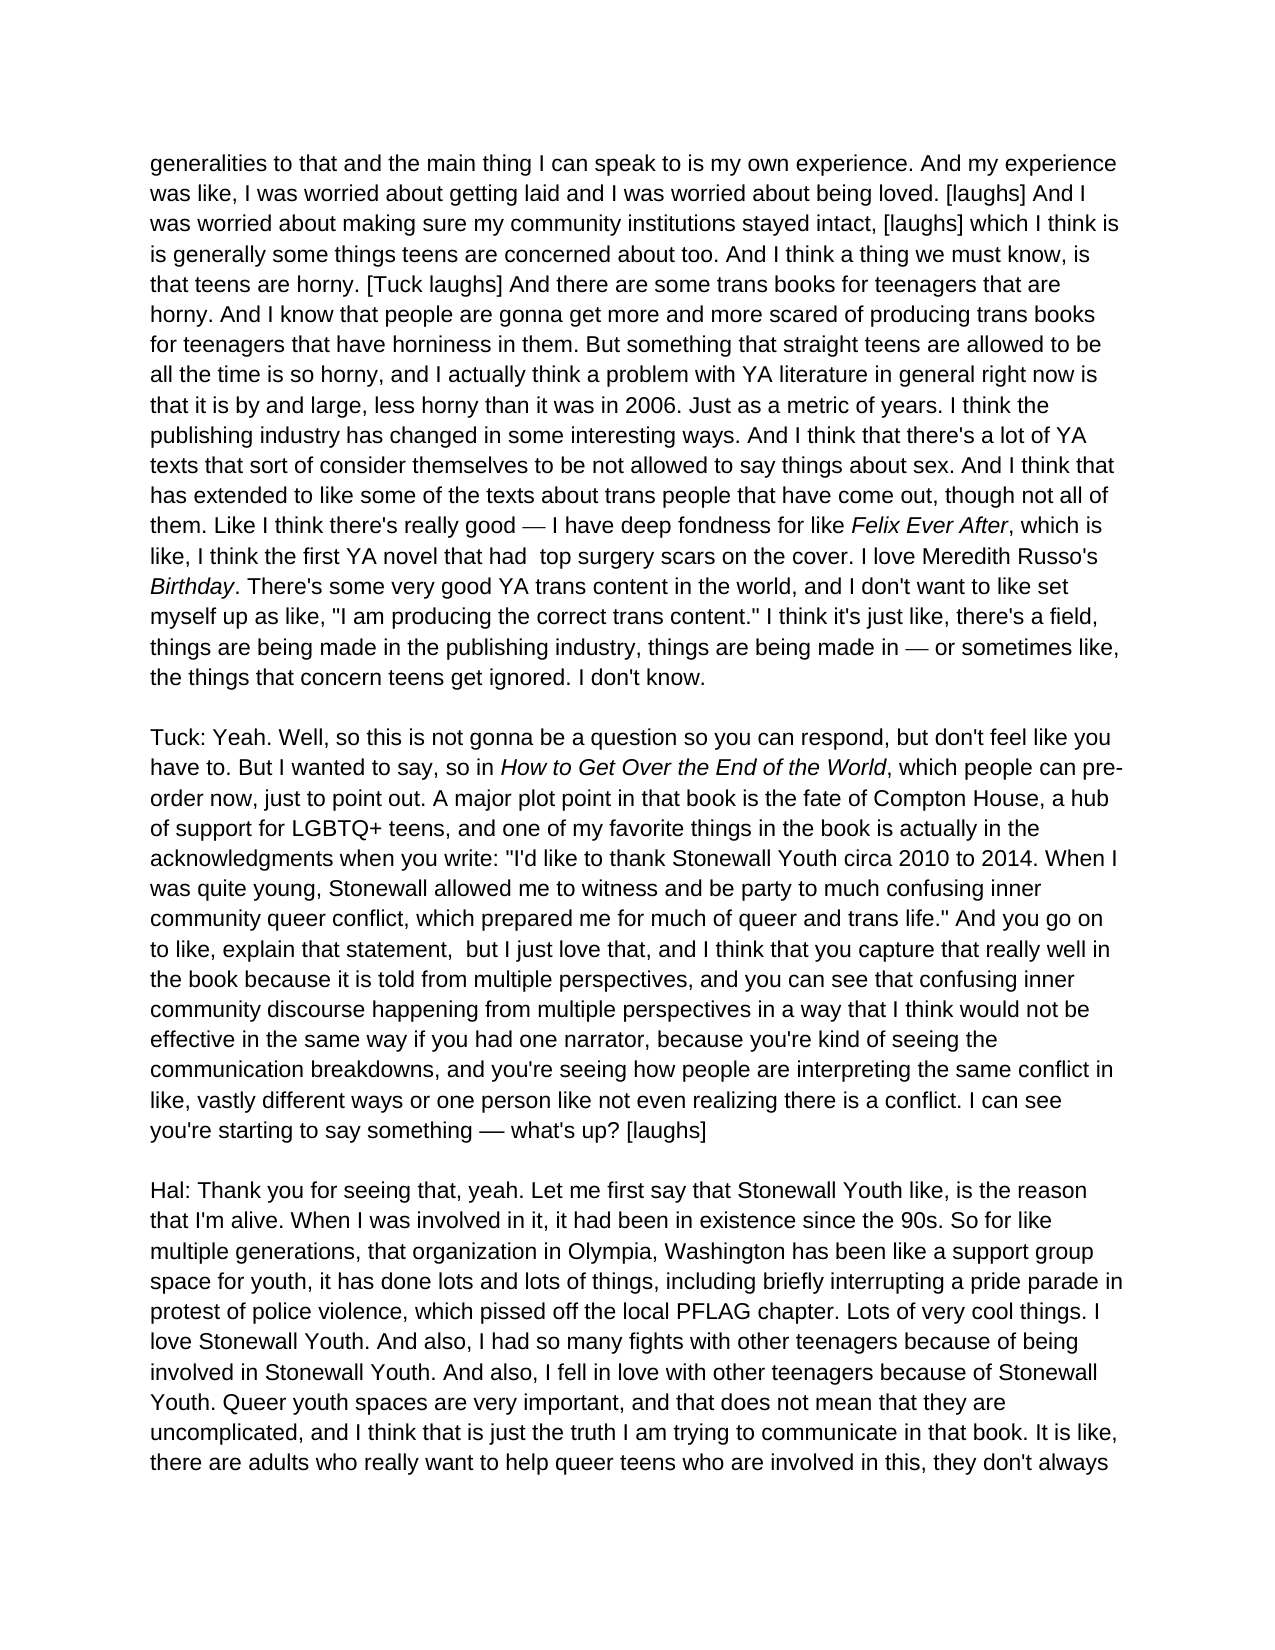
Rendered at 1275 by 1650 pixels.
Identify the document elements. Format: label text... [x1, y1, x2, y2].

text generalities to that and the main thing I can speak to is my own experience. And my experience was like, I was worried about getting laid and I was worried about being loved. [laughs] And I was worried about making sure my community institutions stayed intact, [laughs] which I think is is generally some things teens are concerned about too. And I think a thing we must know, is that teens are horny. [Tuck laughs] And there are some trans books for teenagers that are horny. And I know that people are gonna get more and more scared of producing trans books for teenagers that have horniness in them. But something that straight teens are allowed to be all the time is so horny, and I actually think a problem with YA literature in general right now is that it is by and large, less horny than it was in 2006. Just as a metric of years. I think the publishing industry has changed in some interesting ways. And I think that there's a lot of YA texts that sort of consider themselves to be not allowed to say things about sex. And I think that has extended to like some of the texts about trans people that have come out, though not all of them. Like I think there's really good — I have deep fondness for like Felix Ever After, which is like, I think the first YA novel that had top surgery scars on the cover. I love Meredith Russo's Birthday. There's some very good YA trans content in the world, and I don't want to like set myself up as like, "I am producing the correct trans content." I think it's just like, there's a field, things are being made in the publishing industry, things are being made in — or sometimes like, the things that concern teens get ignored. I don't know. [150, 150, 1125, 690]
text Hal: Thank you for seeing that, yeah. Let me first say that Stonewall Youth like, is the reason that I'm alive. When I was involved in it, it had been in existence since the 90s. So for like multiple generations, that organization in Olympia, Washington has been like a support group space for youth, it has done lots and lots of things, including briefly interrupting a pride parade in protest of police violence, which pissed off the local PFLAG chapter. Lots of very cool things. I love Stonewall Youth. And also, I had so many fights with other teenagers because of being involved in Stonewall Youth. And also, I fell in love with other teenagers because of Stonewall Youth. Queer youth spaces are very important, and that does not mean that they are uncomplicated, and I think that is just the truth I am trying to communicate in that book. It is like, there are adults who really want to help queer teens who are involved in this, they don't always [150, 1177, 1125, 1476]
text Tuck: Yeah. Well, so this is not gonna be a question so you can respond, but don't feel like you have to. But I wanted to say, so in How to Get Over the End of the World, which people can pre-order now, just to point out. A major plot point in that book is the fate of Compton House, a hub of support for LGBTQ+ teens, and one of my favorite things in the book is actually in the acknowledgments when you write: "I'd like to thank Stonewall Youth circa 2010 to 2014. When I was quite young, Stonewall allowed me to witness and be party to much confusing inner community queer conflict, which prepared me for much of queer and trans life." And you go on to like, explain that statement, but I just love that, and I think that you capture that really well in the book because it is told from multiple perspectives, and you can see that confusing inner community discourse happening from multiple perspectives in a way that I think would not be effective in the same way if you had one narrator, because you're kind of seeing the communication breakdowns, and you're seeing how people are interpreting the same conflict in like, vastly different ways or one person like not even realizing there is a conflict. I can see you're starting to say something –– what's up? [laughs] [150, 724, 1125, 1143]
